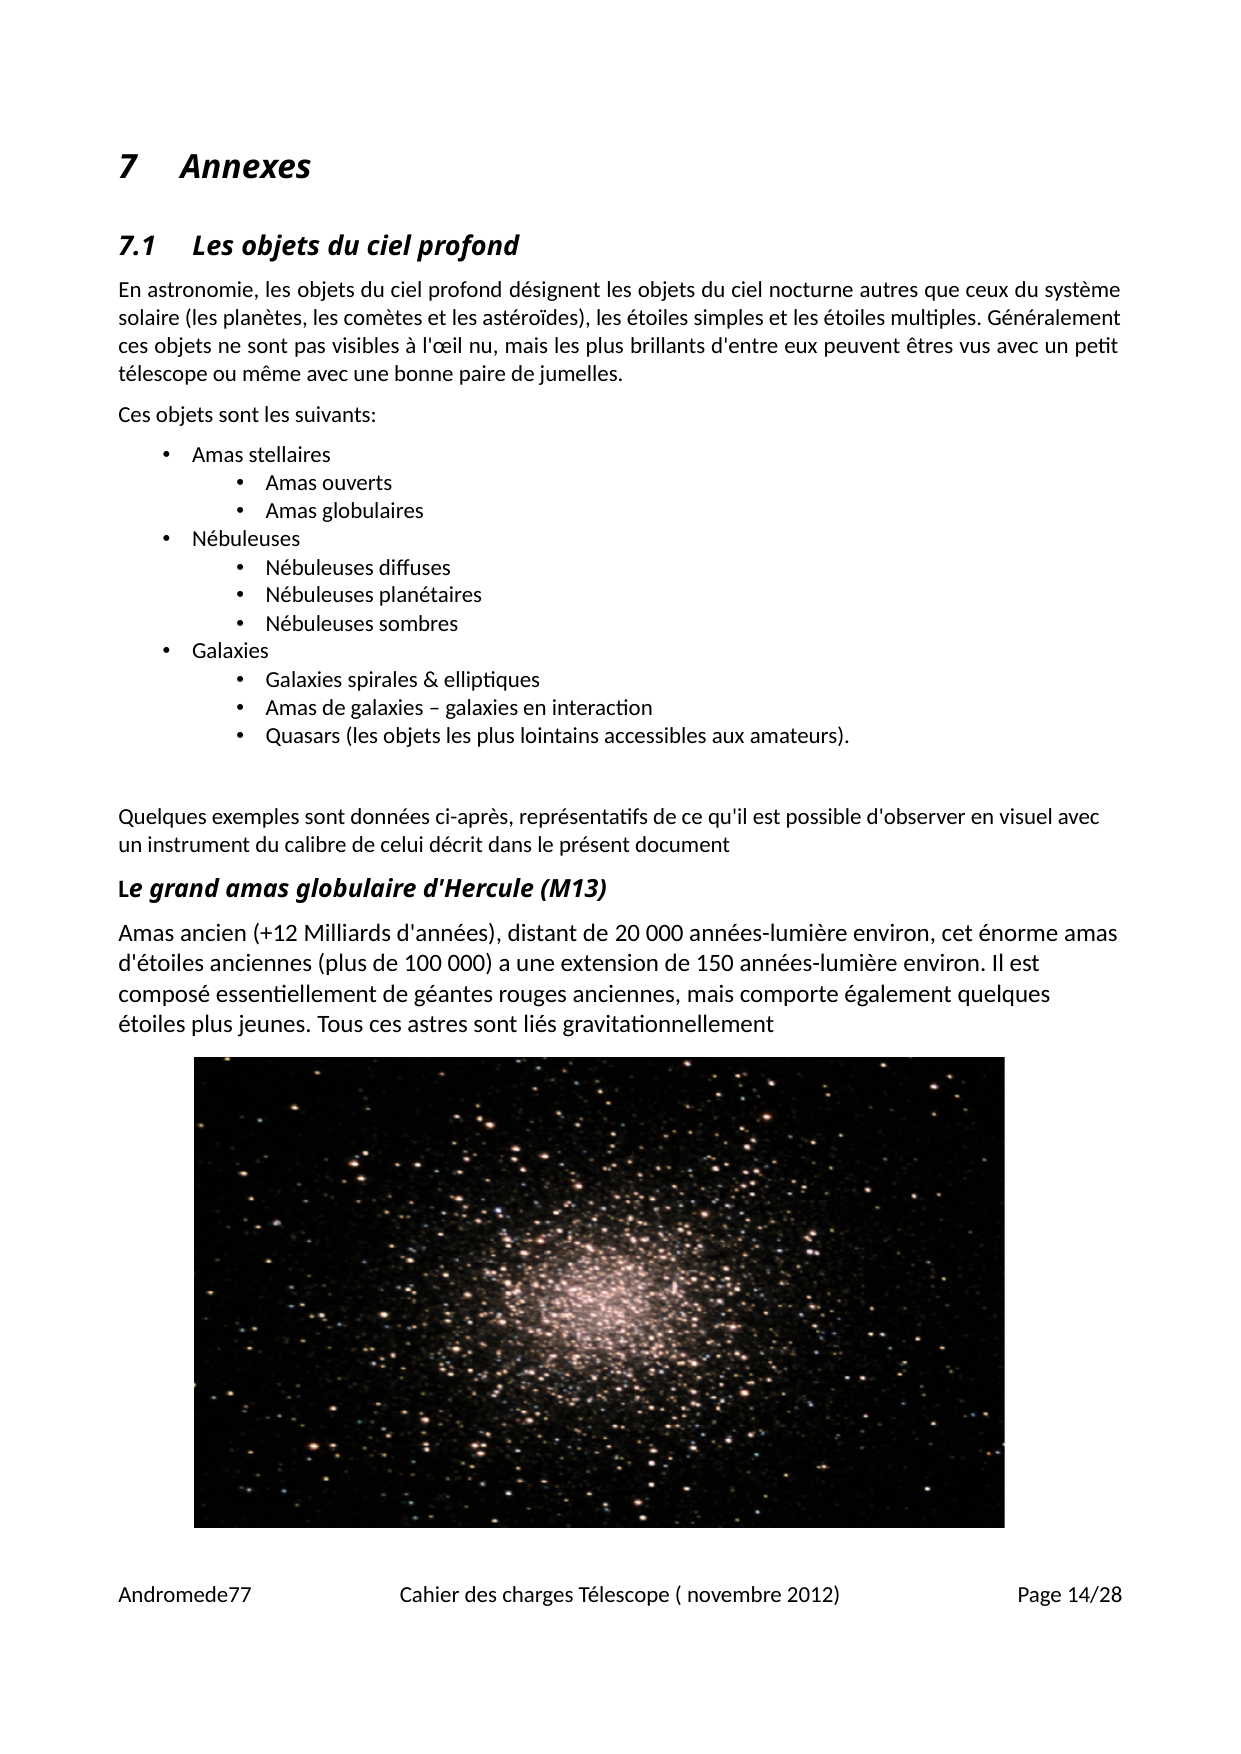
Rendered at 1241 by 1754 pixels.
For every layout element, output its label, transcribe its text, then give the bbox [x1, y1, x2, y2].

subtitle Les objets du ciel profond [118, 226, 1122, 263]
list Amas de galaxies – galaxies en interaction [236, 693, 1122, 721]
text Le grand amas globulaire d'Hercule (M13) [118, 870, 1122, 904]
list Galaxies spirales & elliptiques [236, 665, 1122, 693]
text Quelques exemples sont données ci-après, représentatifs de ce qu'il est possible d'observer en visuel avec un instrument du calibre de celui décrit dans le présent document [118, 802, 1122, 858]
list Nébuleuses sombres [236, 609, 1122, 637]
text Ces objets sont les suivants: [118, 400, 1122, 428]
list Nébuleuses diffuses [236, 553, 1122, 581]
list Amas ouverts [236, 468, 1122, 497]
list Galaxies [162, 637, 1122, 665]
text Amas ancien (+12 Milliards d'années), distant de 20 000 années-lumière environ, cet énorme amas d'étoiles anciennes (plus de 100 000) a une extension de 150 années-lumière environ. Il est composé essentiellement de géantes rouges anciennes, mais comporte également quelques étoiles plus jeunes. Tous ces astres sont liés gravitationnellement [118, 917, 1122, 1039]
list Nébuleuses planétaires [236, 581, 1122, 609]
text En astronomie, les objets du ciel profond désignent les objets du ciel nocturne autres que ceux du système solaire (les planètes, les comètes et les astéroïdes), les étoiles simples et les étoiles multiples. Généralement ces objets ne sont pas visibles à l'œil nu, mais les plus brillants d'entre eux peuvent êtres vus avec un petit télescope ou même avec une bonne paire de jumelles. [118, 275, 1122, 387]
list Amas globulaires [236, 497, 1122, 524]
list Amas stellaires [162, 441, 1122, 468]
subtitle Annexes [118, 143, 1122, 188]
list Quasars (les objets les plus lointains accessibles aux amateurs). [236, 721, 1122, 749]
list Nébuleuses [162, 524, 1122, 553]
